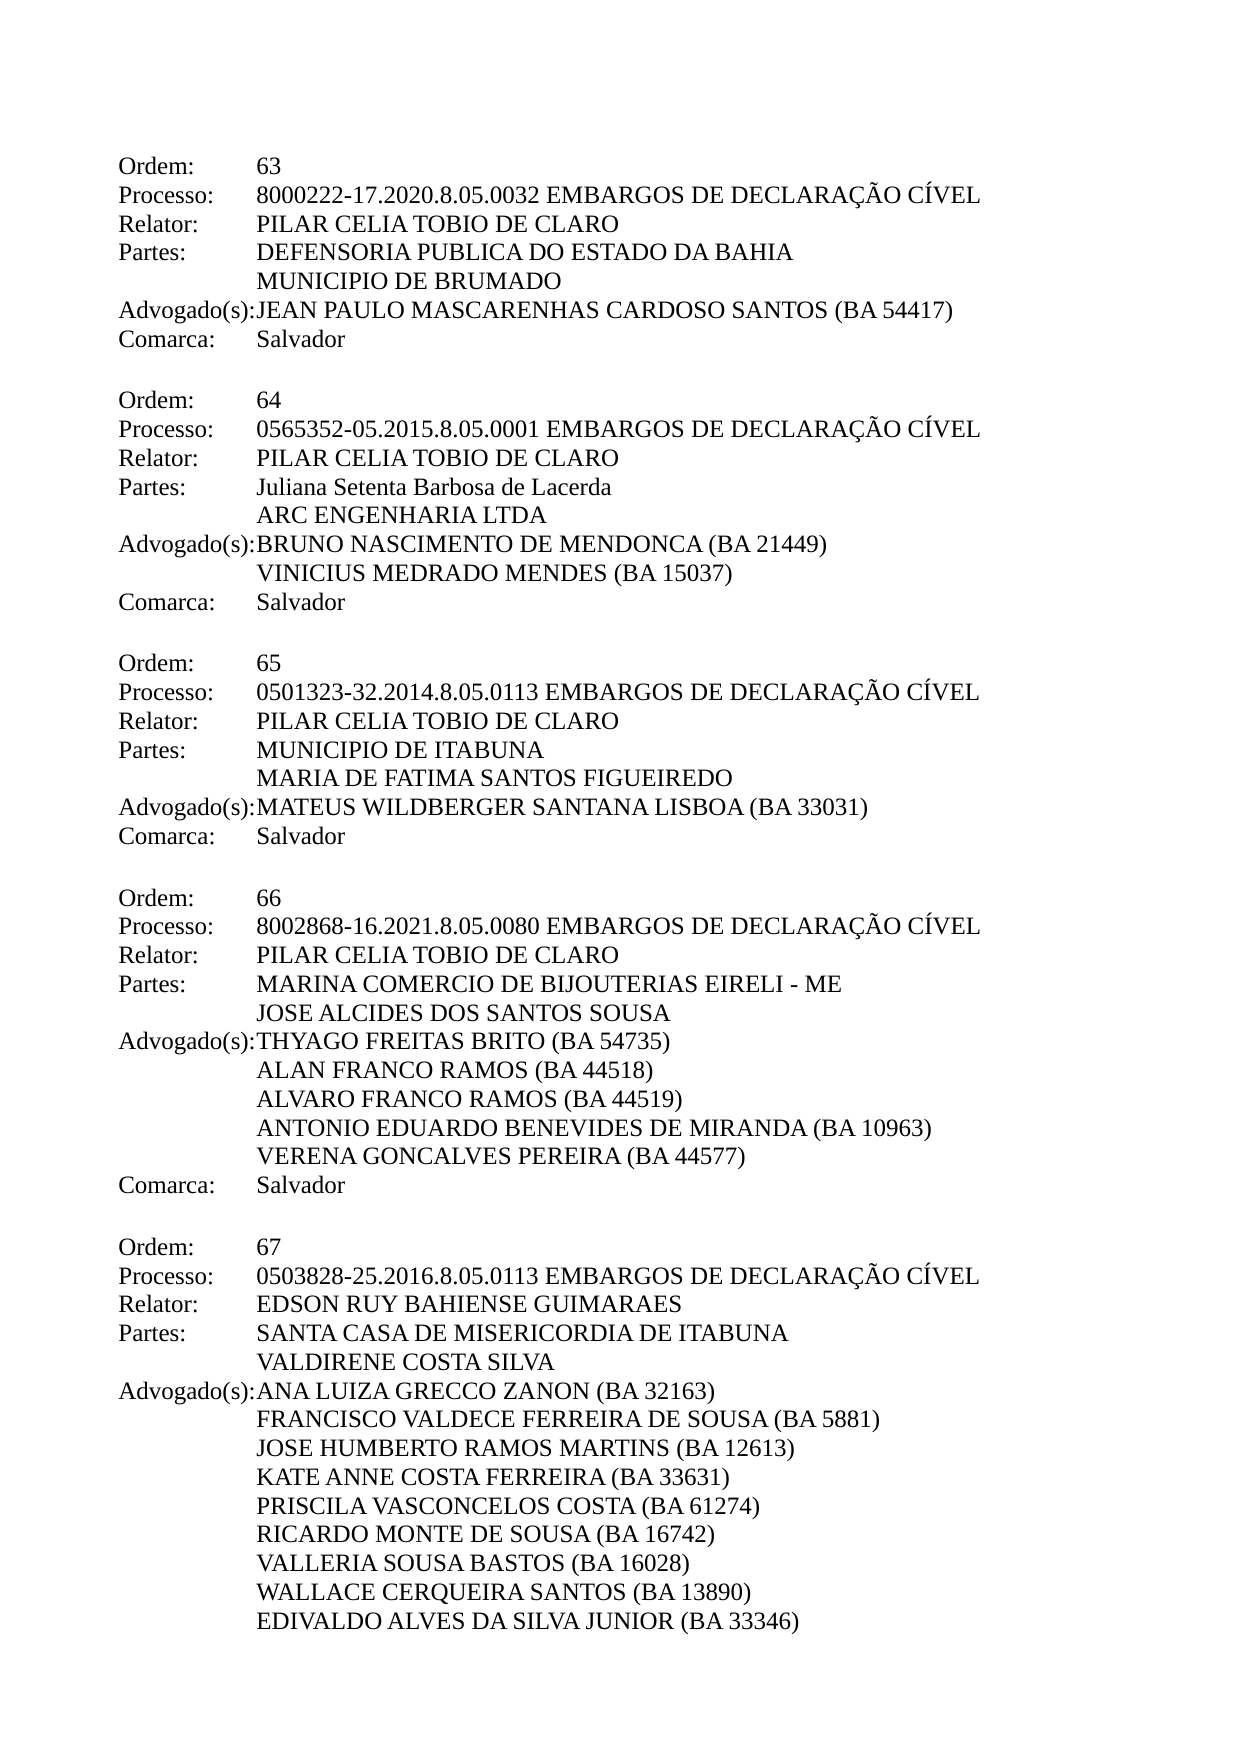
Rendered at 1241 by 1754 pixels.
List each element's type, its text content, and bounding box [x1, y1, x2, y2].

table_cell JEAN PAULO MASCARENHAS CARDOSO SANTOS (BA 54417) [256, 295, 984, 324]
table_cell PILAR CELIA TOBIO DE CLARO [256, 940, 984, 969]
table_cell Comarca: [118, 587, 256, 615]
table_header Ordem: [118, 883, 256, 911]
table_header Ordem: [118, 151, 256, 180]
table_cell [118, 1055, 256, 1084]
table_cell [118, 1141, 256, 1170]
table_cell DEFENSORIA PUBLICA DO ESTADO DA BAHIA [256, 238, 984, 266]
table_cell Salvador [256, 1170, 984, 1199]
table_cell FRANCISCO VALDECE FERREIRA DE SOUSA (BA 5881) [256, 1405, 984, 1433]
table_cell MATEUS WILDBERGER SANTANA LISBOA (BA 33031) [256, 792, 984, 821]
table_cell KATE ANNE COSTA FERREIRA (BA 33631) [256, 1462, 984, 1491]
table_cell THYAGO FREITAS BRITO (BA 54735) [256, 1026, 984, 1055]
table_cell Processo: [118, 1261, 256, 1289]
table_cell ANA LUIZA GRECCO ZANON (BA 32163) [256, 1376, 984, 1404]
table_cell Salvador [256, 821, 984, 850]
table_cell [118, 1405, 256, 1433]
table_cell Juliana Setenta Barbosa de Lacerda [256, 472, 984, 500]
table_header 66 [256, 883, 984, 911]
table_cell 0501323-32.2014.8.05.0113 EMBARGOS DE DECLARAÇÃO CÍVEL [256, 677, 984, 706]
table_cell Advogado(s): [118, 1026, 256, 1055]
table_cell RICARDO MONTE DE SOUSA (BA 16742) [256, 1520, 984, 1548]
table_cell VINICIUS MEDRADO MENDES (BA 15037) [256, 558, 984, 587]
table_header 65 [256, 649, 984, 677]
table_cell Relator: [118, 443, 256, 472]
table_cell [118, 1606, 256, 1634]
table_cell JOSE ALCIDES DOS SANTOS SOUSA [256, 998, 984, 1026]
table_cell ALAN FRANCO RAMOS (BA 44518) [256, 1055, 984, 1084]
table_header 67 [256, 1232, 984, 1261]
table_cell VERENA GONCALVES PEREIRA (BA 44577) [256, 1141, 984, 1170]
table_cell Comarca: [118, 324, 256, 352]
table_cell [118, 1113, 256, 1141]
table_cell VALDIRENE COSTA SILVA [256, 1347, 984, 1376]
table_cell Advogado(s): [118, 792, 256, 821]
table_cell [118, 500, 256, 529]
table_cell [118, 1084, 256, 1113]
table_cell PRISCILA VASCONCELOS COSTA (BA 61274) [256, 1491, 984, 1519]
table_cell Advogado(s): [118, 295, 256, 324]
table_cell ALVARO FRANCO RAMOS (BA 44519) [256, 1084, 984, 1113]
table_cell [118, 1491, 256, 1519]
table_cell MUNICIPIO DE ITABUNA [256, 735, 984, 763]
table_cell Advogado(s): [118, 1376, 256, 1404]
table_cell Processo: [118, 414, 256, 443]
table_header 64 [256, 385, 984, 414]
table_cell Advogado(s): [118, 529, 256, 558]
table_cell Partes: [118, 1318, 256, 1347]
table_cell ARC ENGENHARIA LTDA [256, 500, 984, 529]
table_cell MUNICIPIO DE BRUMADO [256, 266, 984, 295]
table_cell 0565352-05.2015.8.05.0001 EMBARGOS DE DECLARAÇÃO CÍVEL [256, 414, 984, 443]
table_cell [118, 1548, 256, 1577]
table_cell PILAR CELIA TOBIO DE CLARO [256, 209, 984, 237]
table_cell PILAR CELIA TOBIO DE CLARO [256, 443, 984, 472]
table_cell [118, 998, 256, 1026]
table_cell Processo: [118, 677, 256, 706]
table_header Ordem: [118, 385, 256, 414]
table_cell Salvador [256, 587, 984, 615]
table_cell Relator: [118, 209, 256, 237]
table_cell [118, 1520, 256, 1548]
table_cell [118, 1462, 256, 1491]
table_cell Partes: [118, 735, 256, 763]
table_cell 8000222-17.2020.8.05.0032 EMBARGOS DE DECLARAÇÃO CÍVEL [256, 180, 984, 209]
table_cell Relator: [118, 706, 256, 735]
table_cell Partes: [118, 238, 256, 266]
table_cell MARINA COMERCIO DE BIJOUTERIAS EIRELI - ME [256, 969, 984, 998]
table_cell Salvador [256, 324, 984, 352]
table_cell Relator: [118, 1290, 256, 1318]
table_cell EDIVALDO ALVES DA SILVA JUNIOR (BA 33346) [256, 1606, 984, 1634]
table_cell [118, 1347, 256, 1376]
table_cell MARIA DE FATIMA SANTOS FIGUEIREDO [256, 764, 984, 792]
table_cell Partes: [118, 969, 256, 998]
table_cell VALLERIA SOUSA BASTOS (BA 16028) [256, 1548, 984, 1577]
table_cell SANTA CASA DE MISERICORDIA DE ITABUNA [256, 1318, 984, 1347]
table_cell [118, 764, 256, 792]
table_cell [118, 1433, 256, 1462]
table_cell [118, 558, 256, 587]
table_header 63 [256, 151, 984, 180]
table_cell ANTONIO EDUARDO BENEVIDES DE MIRANDA (BA 10963) [256, 1113, 984, 1141]
table_cell Processo: [118, 911, 256, 940]
table_cell EDSON RUY BAHIENSE GUIMARAES [256, 1290, 984, 1318]
table_cell 8002868-16.2021.8.05.0080 EMBARGOS DE DECLARAÇÃO CÍVEL [256, 911, 984, 940]
table_cell Partes: [118, 472, 256, 500]
table_cell Processo: [118, 180, 256, 209]
table_header Ordem: [118, 1232, 256, 1261]
table_cell BRUNO NASCIMENTO DE MENDONCA (BA 21449) [256, 529, 984, 558]
table_cell WALLACE CERQUEIRA SANTOS (BA 13890) [256, 1577, 984, 1606]
table_cell Comarca: [118, 1170, 256, 1199]
table_cell Relator: [118, 940, 256, 969]
table_cell PILAR CELIA TOBIO DE CLARO [256, 706, 984, 735]
table_cell [118, 266, 256, 295]
table_cell Comarca: [118, 821, 256, 850]
table_cell 0503828-25.2016.8.05.0113 EMBARGOS DE DECLARAÇÃO CÍVEL [256, 1261, 984, 1289]
table_header Ordem: [118, 649, 256, 677]
table_cell [118, 1577, 256, 1606]
table_cell JOSE HUMBERTO RAMOS MARTINS (BA 12613) [256, 1433, 984, 1462]
